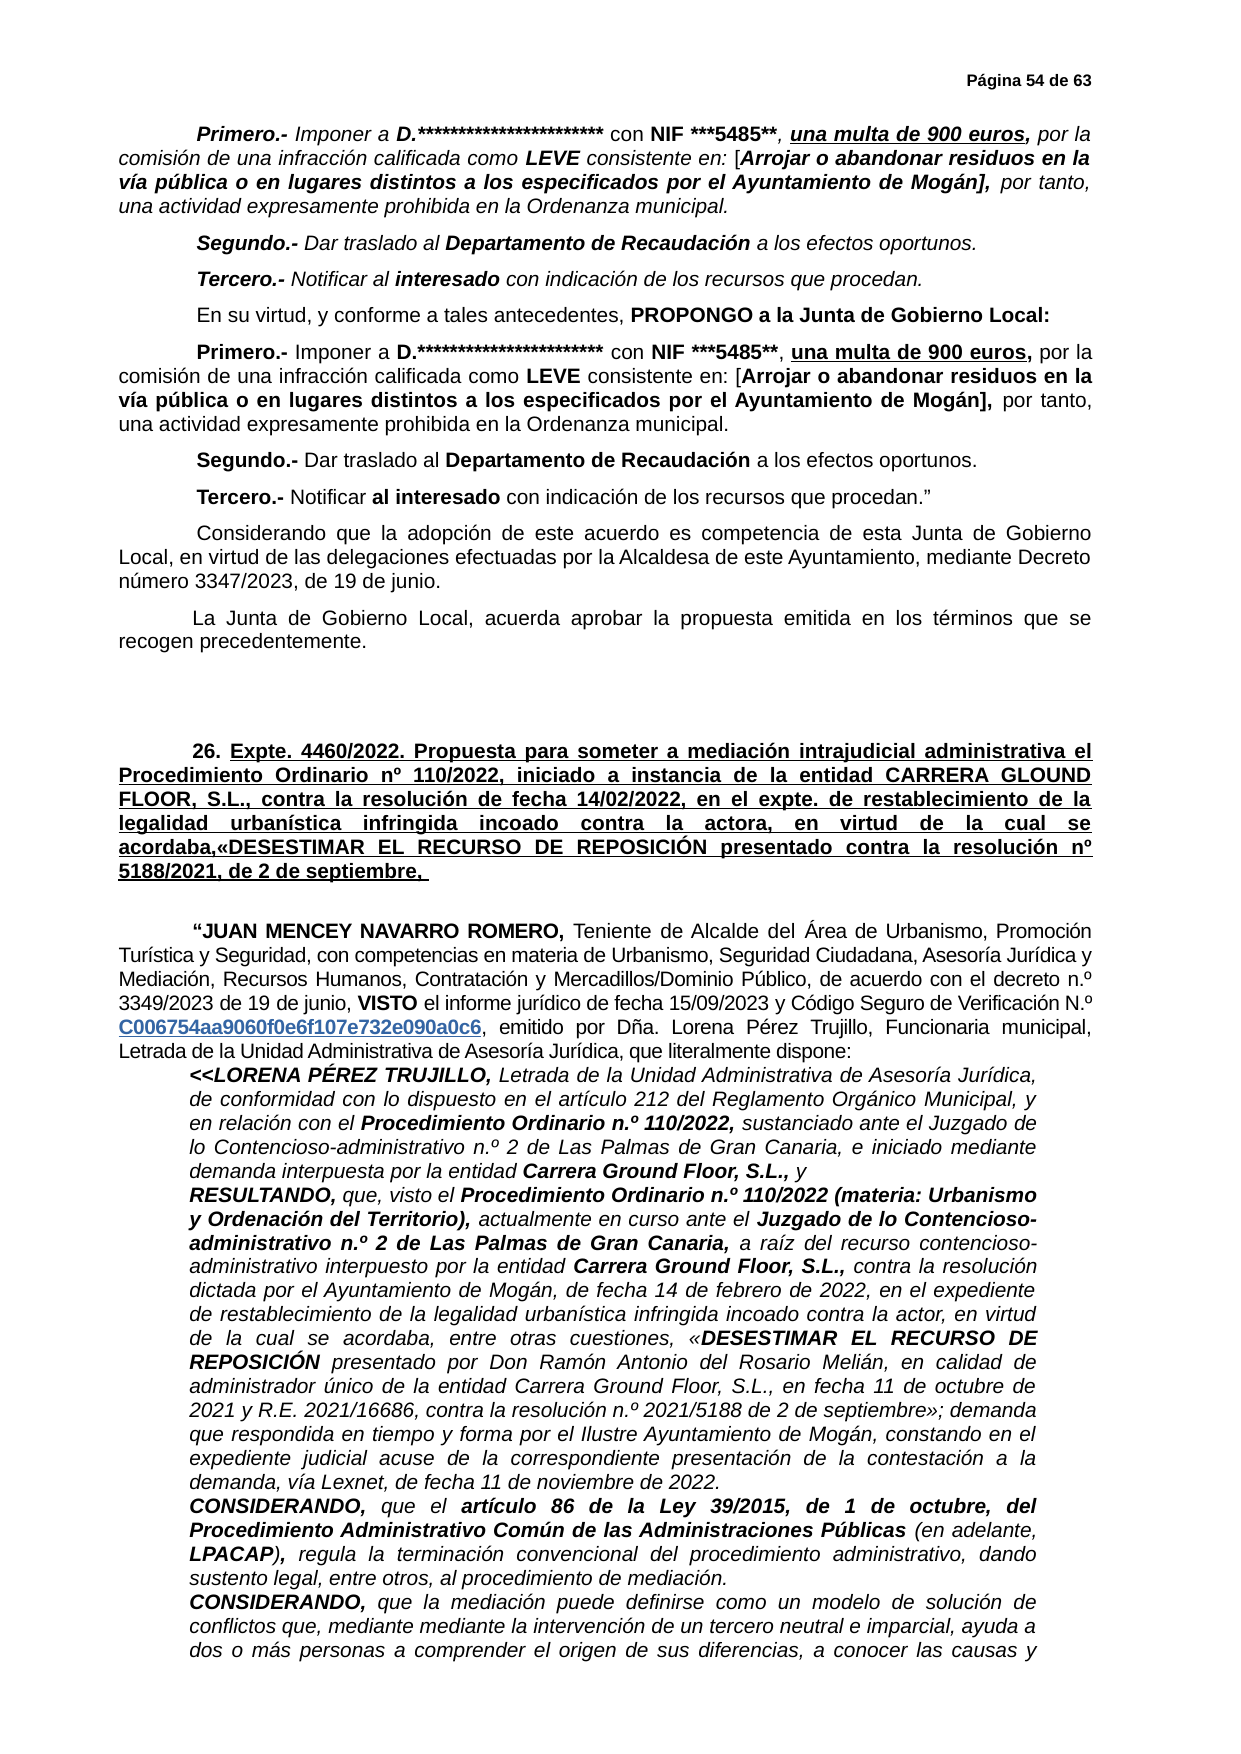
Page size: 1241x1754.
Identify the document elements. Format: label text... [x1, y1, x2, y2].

text CONSIDERANDO, que la mediación puede definirse como un modelo de solución de conflictos que, mediante mediante la intervención de un tercero neutral e imparcial, ayuda a dos o más personas a comprender el origen de sus diferencias, a conocer las causas y [189, 1590, 1039, 1662]
text acordaba,«DESESTIMAR EL RECURSO DE REPOSICIÓN presentado contra la resolución nº [118, 833, 1092, 856]
text FLOOR, S.L., contra la resolución de fecha 14/02/2022, en el expte. de restablecimiento de la [118, 785, 1092, 808]
text legalidad urbanística infringida incoado contra la actora, en virtud de la cual se [118, 809, 1092, 832]
text Tercero.- Notificar al interesado con indicación de los recursos que procedan.” [118, 484, 1092, 508]
text Tercero.- Notificar al interesado con indicación de los recursos que procedan. [118, 267, 1092, 291]
text 26. Expte. 4460/2022. Propuesta para someter a mediación intrajudicial administrativa el Procedimiento Ordinario nº 110/2022, iniciado a instancia de la entidad CARRERA GLOUND [118, 739, 1092, 784]
text “JUAN MENCEY NAVARRO ROMERO, Teniente de Alcalde del Área de Urbanismo, Promoción Turística y Seguridad, con competencias en materia de Urbanismo, Seguridad Ciudadana, Asesoría Jurídica y Mediación, Recursos Humanos, Contratación y Mercadillos/Dominio Público, de acuerdo con el decreto n.º 3349/2023 de 19 de junio, VISTO el informe jurídico de fecha 15/09/2023 y Código Seguro de Verificación N.º C006754aa9060f0e6f107e732e090a0c6, emitido por Dña. Lorena Pérez Trujillo, Funcionaria municipal, Letrada de la Unidad Administrativa de Asesoría Jurídica, que literalmente dispone: [118, 919, 1092, 1063]
text Primero.- Imponer a D.*********************** con NIF ***5485**, una multa de 900 euros, por la comisión de una infracción calificada como LEVE consistente en: [Arrojar o abandonar residuos en la vía pública o en lugares distintos a los especificados por el Ayuntamiento de Mogán], por tanto, una actividad expresamente prohibida en la Ordenanza municipal. [118, 122, 1092, 218]
text RESULTANDO, que, visto el Procedimiento Ordinario n.º 110/2022 (materia: Urbanismo y Ordenación del Territorio), actualmente en curso ante el Juzgado de lo Contencioso-administrativo n.º 2 de Las Palmas de Gran Canaria, a raíz del recurso contencioso-administrativo interpuesto por la entidad Carrera Ground Floor, S.L., contra la resolución dictada por el Ayuntamiento de Mogán, de fecha 14 de febrero de 2022, en el expediente de restablecimiento de la legalidad urbanística infringida incoado contra la actor, en virtud de la cual se acordaba, entre otras cuestiones, «DESESTIMAR EL RECURSO DE REPOSICIÓN presentado por Don Ramón Antonio del Rosario Melián, en calidad de administrador único de la entidad Carrera Ground Floor, S.L., en fecha 11 de octubre de 2021 y R.E. 2021/16686, contra la resolución n.º 2021/5188 de 2 de septiembre»; demanda que respondida en tiempo y forma por el Ilustre Ayuntamiento de Mogán, constando en el expediente judicial acuse de la correspondiente presentación de la contestación a la demanda, vía Lexnet, de fecha 11 de noviembre de 2022. [189, 1182, 1039, 1494]
text 5188/2021, de 2 de septiembre, [118, 857, 1092, 882]
text CONSIDERANDO, que el artículo 86 de la Ley 39/2015, de 1 de octubre, del Procedimiento Administrativo Común de las Administraciones Públicas (en adelante, LPACAP), regula la terminación convencional del procedimiento administrativo, dando sustento legal, entre otros, al procedimiento de mediación. [189, 1494, 1039, 1590]
text La Junta de Gobierno Local, acuerda aprobar la propuesta emitida en los términos que se recogen precedentemente. [118, 605, 1092, 653]
text En su virtud, y conforme a tales antecedentes, PROPONGO a la Junta de Gobierno Local: [118, 303, 1092, 327]
text Primero.- Imponer a D.*********************** con NIF ***5485**, una multa de 900 euros, por la comisión de una infracción calificada como LEVE consistente en: [Arrojar o abandonar residuos en la vía pública o en lugares distintos a los especificados por el Ayuntamiento de Mogán], por tanto, una actividad expresamente prohibida en la Ordenanza municipal. [118, 340, 1092, 436]
text <<LORENA PÉREZ TRUJILLO, Letrada de la Unidad Administrativa de Asesoría Jurídica, de conformidad con lo dispuesto en el artículo 212 del Reglamento Orgánico Municipal, y en relación con el Procedimiento Ordinario n.º 110/2022, sustanciado ante el Juzgado de lo Contencioso-administrativo n.º 2 de Las Palmas de Gran Canaria, e iniciado mediante demanda interpuesta por la entidad Carrera Ground Floor, S.L., y [189, 1063, 1039, 1182]
text Considerando que la adopción de este acuerdo es competencia de esta Junta de Gobierno Local, en virtud de las delegaciones efectuadas por la Alcaldesa de este Ayuntamiento, mediante Decreto número 3347/2023, de 19 de junio. [118, 521, 1092, 593]
text Segundo.- Dar traslado al Departamento de Recaudación a los efectos oportunos. [118, 230, 1092, 254]
text Segundo.- Dar traslado al Departamento de Recaudación a los efectos oportunos. [118, 448, 1092, 472]
